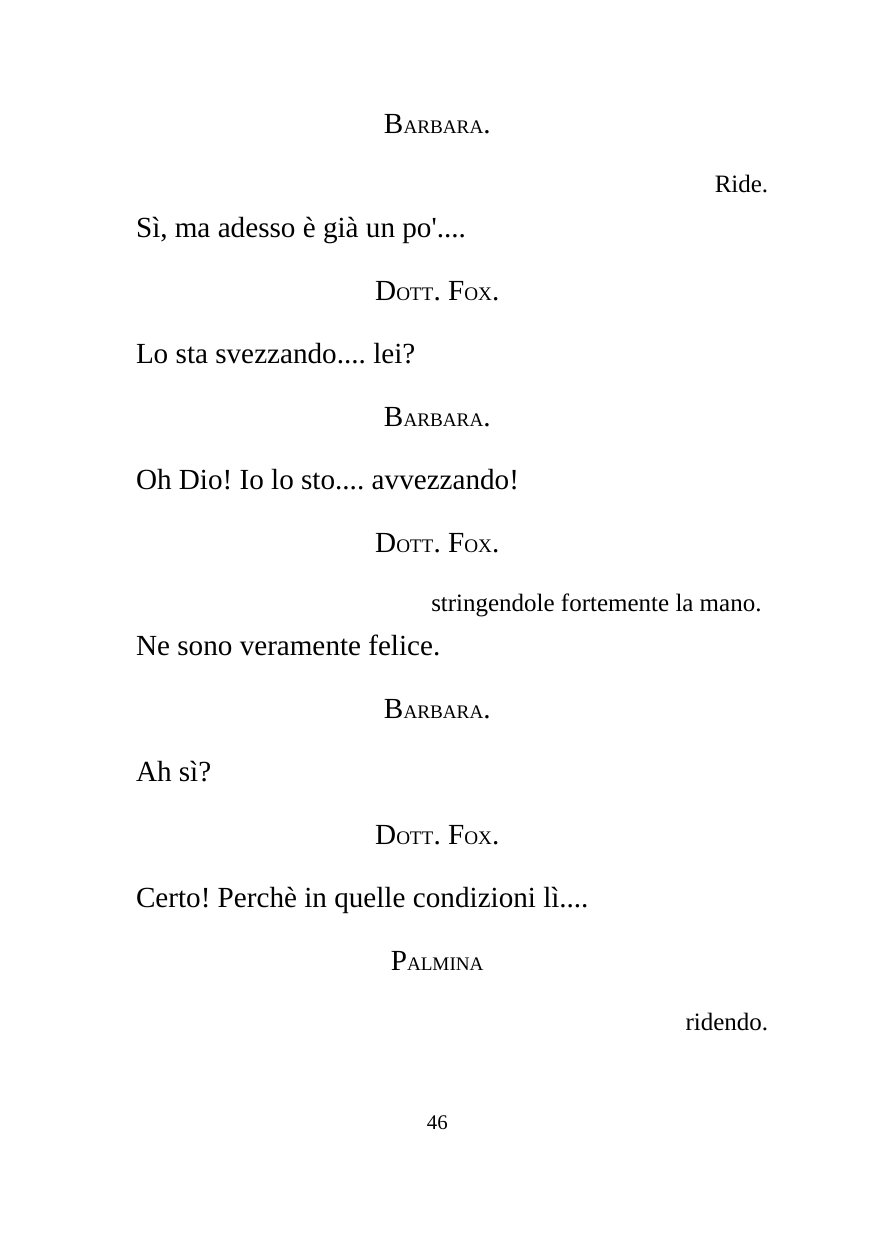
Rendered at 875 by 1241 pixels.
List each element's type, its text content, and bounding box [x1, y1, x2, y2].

text ridendo. [431, 1007, 768, 1035]
text Palmina [106, 943, 768, 977]
text Dott. Fox. [106, 273, 768, 306]
text Barbara. [106, 106, 768, 140]
text Certo! Perchè in quelle condizioni lì.... [106, 881, 768, 914]
text Oh Dio! Io lo sto.... avvezzando! [106, 462, 768, 495]
text Sì, ma adesso è già un po'.... [106, 210, 768, 243]
text Ride. [431, 169, 768, 198]
text Ah sì? [106, 754, 768, 788]
text Lo sta svezzando.... lei? [106, 336, 768, 369]
text Barbara. [106, 399, 768, 432]
text Dott. Fox. [106, 817, 768, 851]
text Dott. Fox. [106, 525, 768, 558]
text Ne sono veramente felice. [106, 628, 768, 662]
text stringendole fortemente la mano. [431, 588, 768, 617]
text Barbara. [106, 691, 768, 725]
